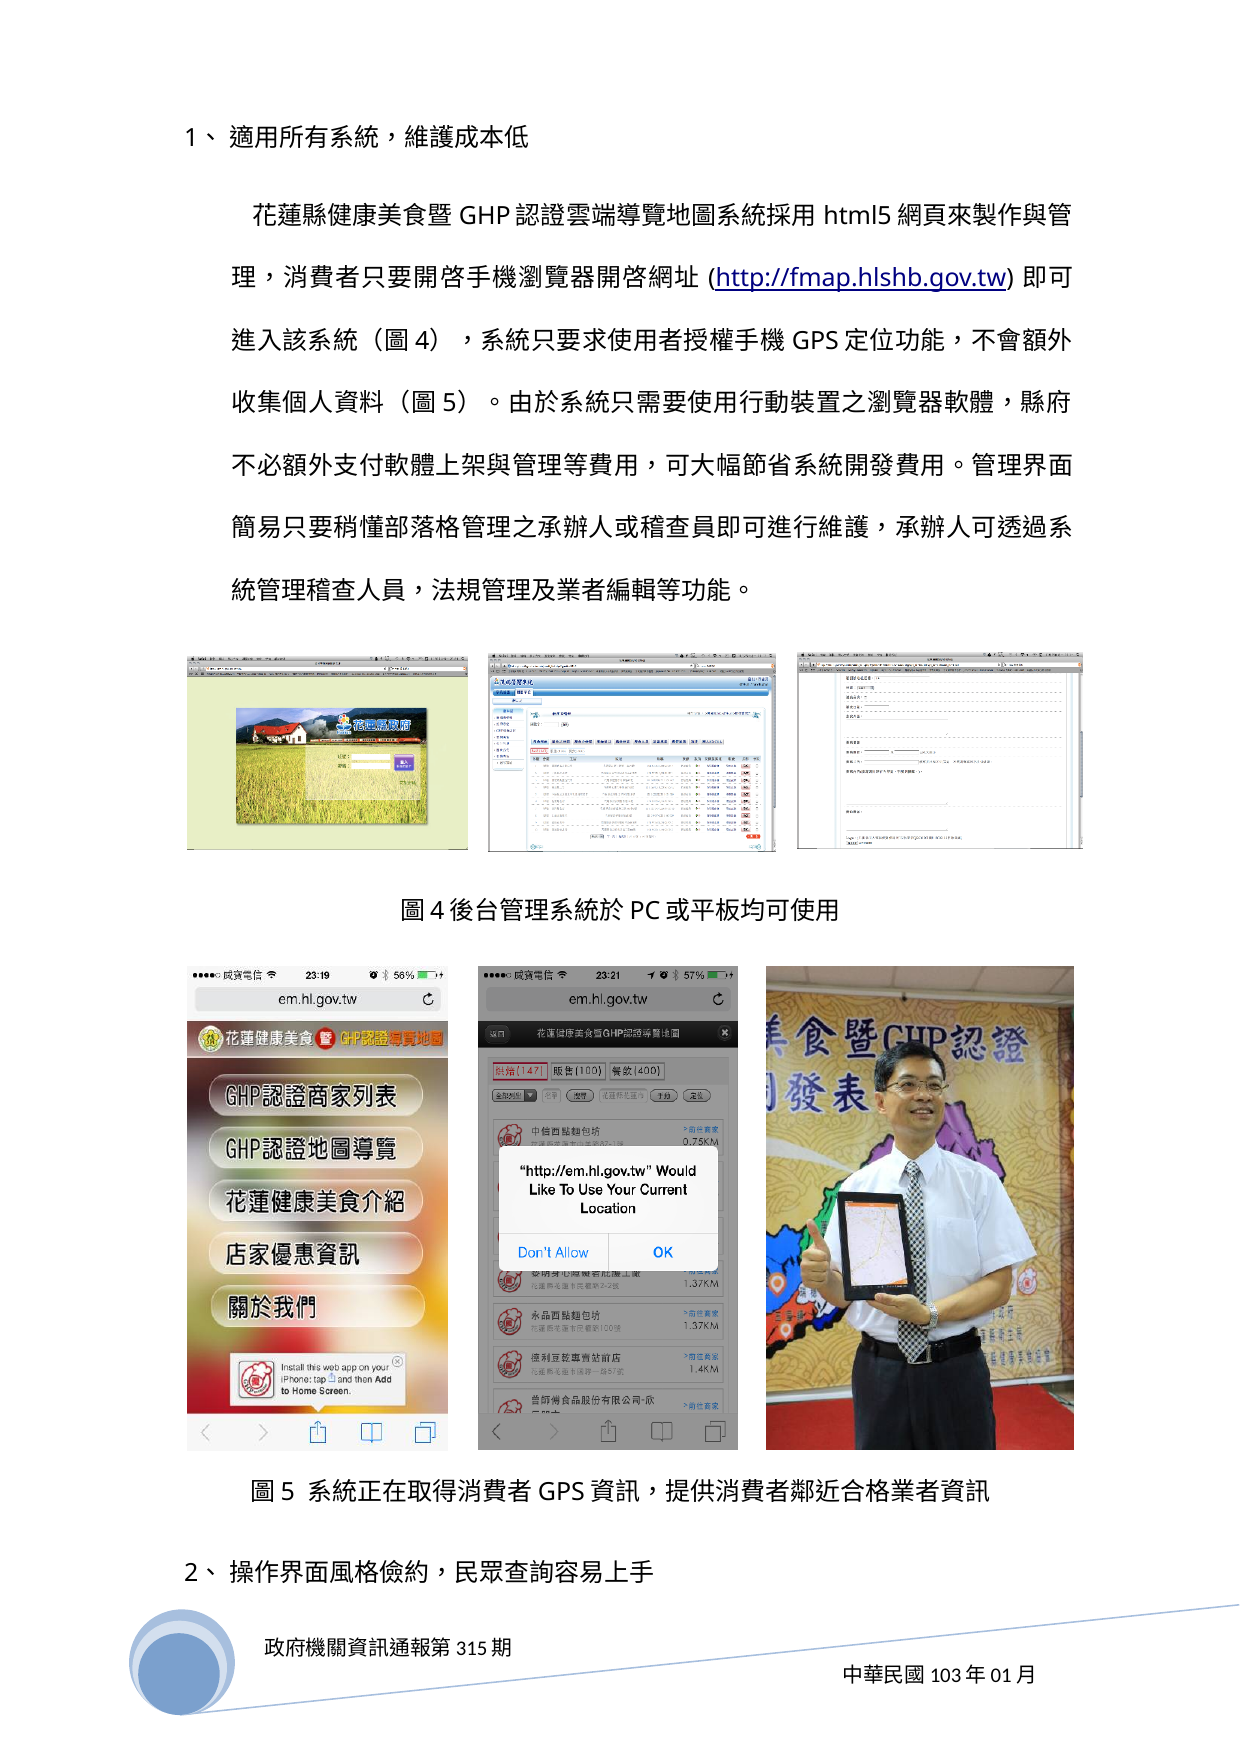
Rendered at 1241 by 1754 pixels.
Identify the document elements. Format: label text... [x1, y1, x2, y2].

list 操作界面風格儉約，民眾查詢容易上手 [184, 1529, 1053, 1592]
list 適用所有系統，維護成本低 [184, 94, 1053, 157]
text 圖4後台管理系統於PC或平板均可使用 [187, 867, 1053, 929]
text 圖5 系統正在取得消費者GPS資訊，提供消費者鄰近合格業者資訊 [187, 1448, 1053, 1510]
text 花蓮縣健康美食暨GHP認證雲端導覽地圖系統採用html5網頁來製作與管理，消費者只要開啓手機瀏覽器開啓網址 (http://fmap.hlshb.gov.tw) 即可進入該系統（圖4），系統只要求使用者授權手機GPS定位功能，不會額外收集個人資料（圖5）。由於系統只需要使用行動裝置之瀏覽器軟體，縣府不必額外支付軟體上架與管理等費用，可大幅節省系統開發費用。管理界面簡易只要稍懂部落格管理之承辦人或稽查員即可進行維護，承辦人可透過系統管理稽查人員，法規管理及業者編輯等功能。 [225, 172, 1073, 609]
